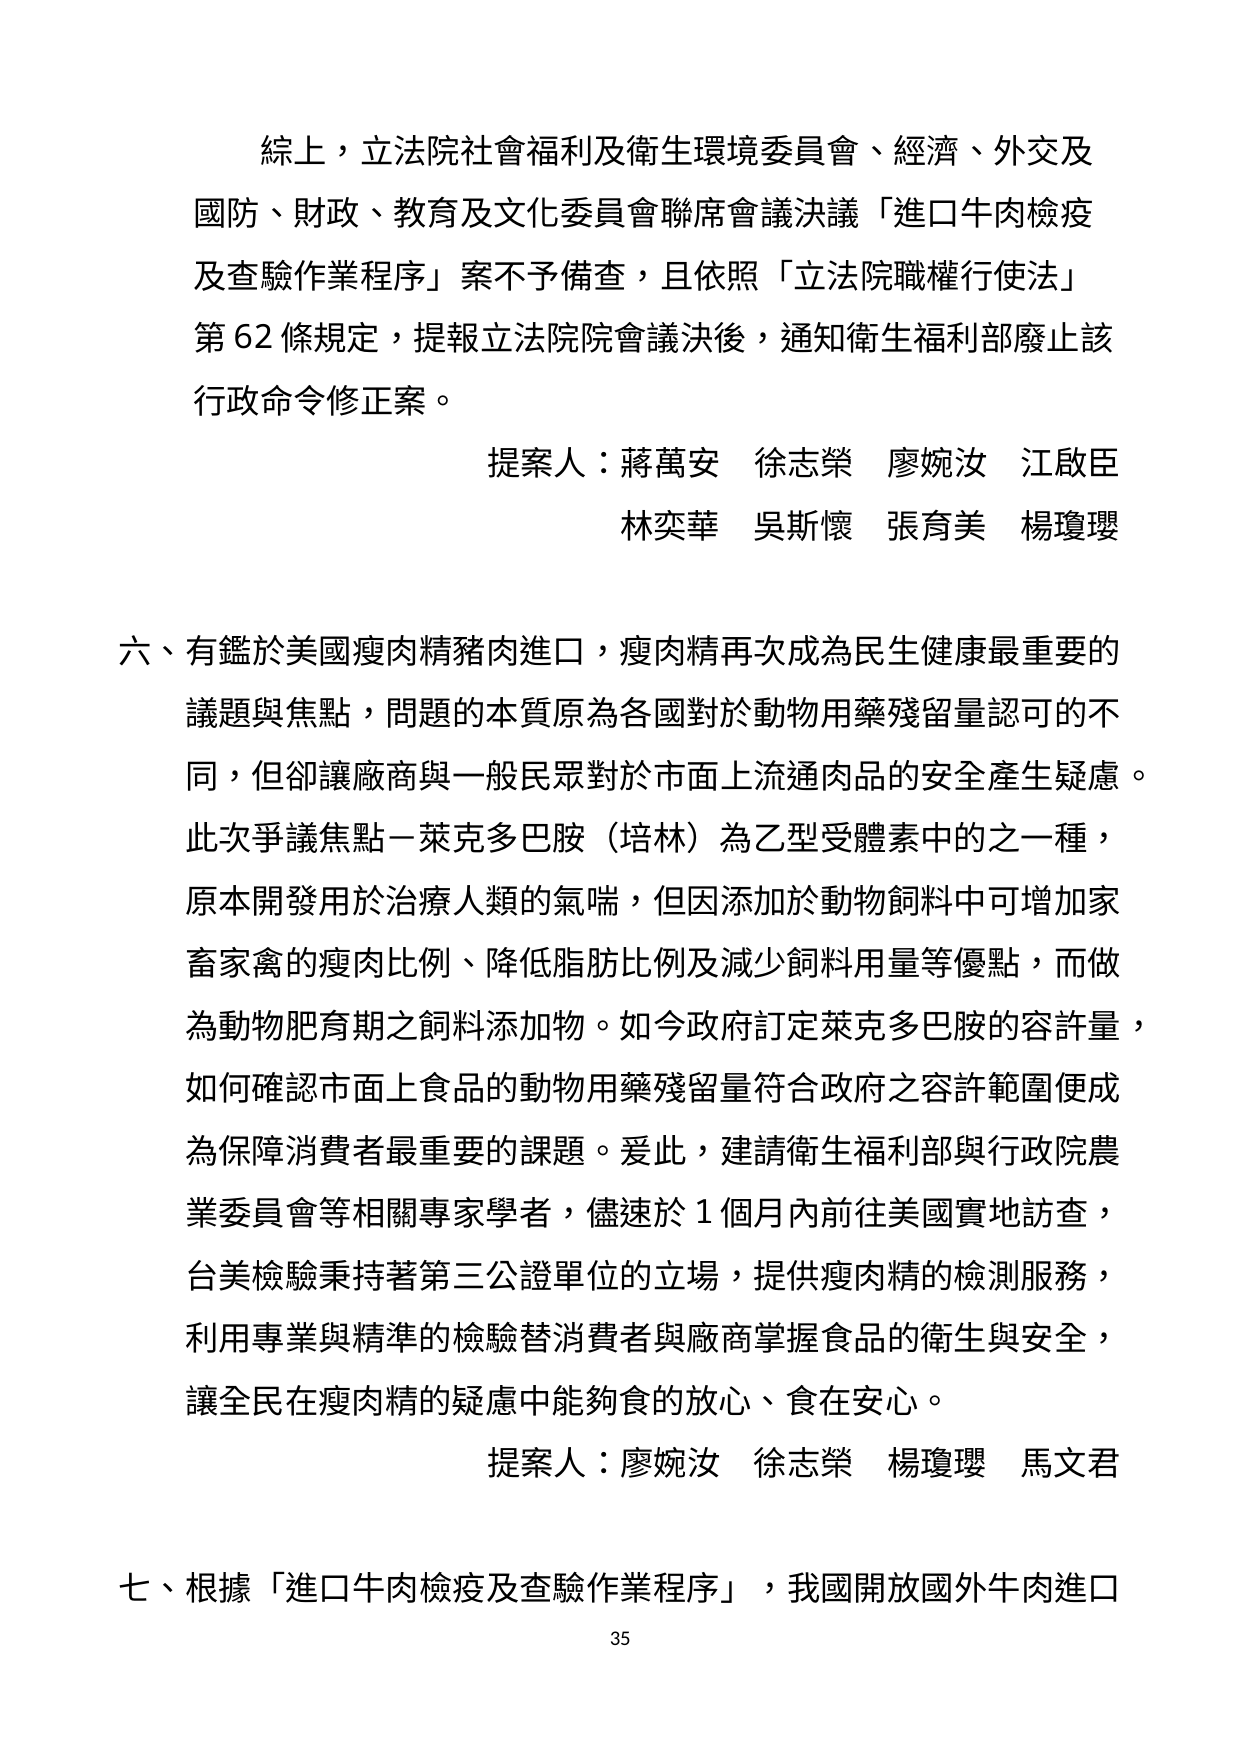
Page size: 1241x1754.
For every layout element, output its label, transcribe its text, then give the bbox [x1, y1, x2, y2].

text 六、有鑑於美國瘦肉精豬肉進口，瘦肉精再次成為民生健康最重要的議題與焦點，問題的本質原為各國對於動物用藥殘留量認可的不同，但卻讓廠商與一般民眾對於市面上流通肉品的安全產生疑慮。此次爭議焦點－萊克多巴胺（培林）為乙型受體素中的之一種，原本開發用於治療人類的氣喘，但因添加於動物飼料中可增加家畜家禽的瘦肉比例、降低脂肪比例及減少飼料用量等優點，而做為動物肥育期之飼料添加物。如今政府訂定萊克多巴胺的容許量，如何確認市面上食品的動物用藥殘留量符合政府之容許範圍便成為保障消費者最重要的課題。爰此，建請衛生福利部與行政院農業委員會等相關專家學者，儘速於1個月內前往美國實地訪查，台美檢驗秉持著第三公證單位的立場，提供瘦肉精的檢測服務，利用專業與精準的檢驗替消費者與廠商掌握食品的衛生與安全，讓全民在瘦肉精的疑慮中能夠食的放心、食在安心。 [118, 607, 1122, 1419]
text 綜上，立法院社會福利及衛生環境委員會、經濟、外交及國防、財政、教育及文化委員會聯席會議決議「進口牛肉檢疫及查驗作業程序」案不予備查，且依照「立法院職權行使法」第62條規定，提報立法院院會議決後，通知衛生福利部廢止該行政命令修正案。 [193, 107, 1122, 419]
text 提案人：廖婉汝 徐志榮 楊瓊瓔 馬文君 [487, 1419, 1122, 1482]
text 七、根據「進口牛肉檢疫及查驗作業程序」，我國開放國外牛肉進口 [118, 1544, 1122, 1607]
text 提案人：蔣萬安 徐志榮 廖婉汝 江啟臣 林奕華 吳斯懷 張育美 楊瓊瓔 [487, 419, 1122, 544]
